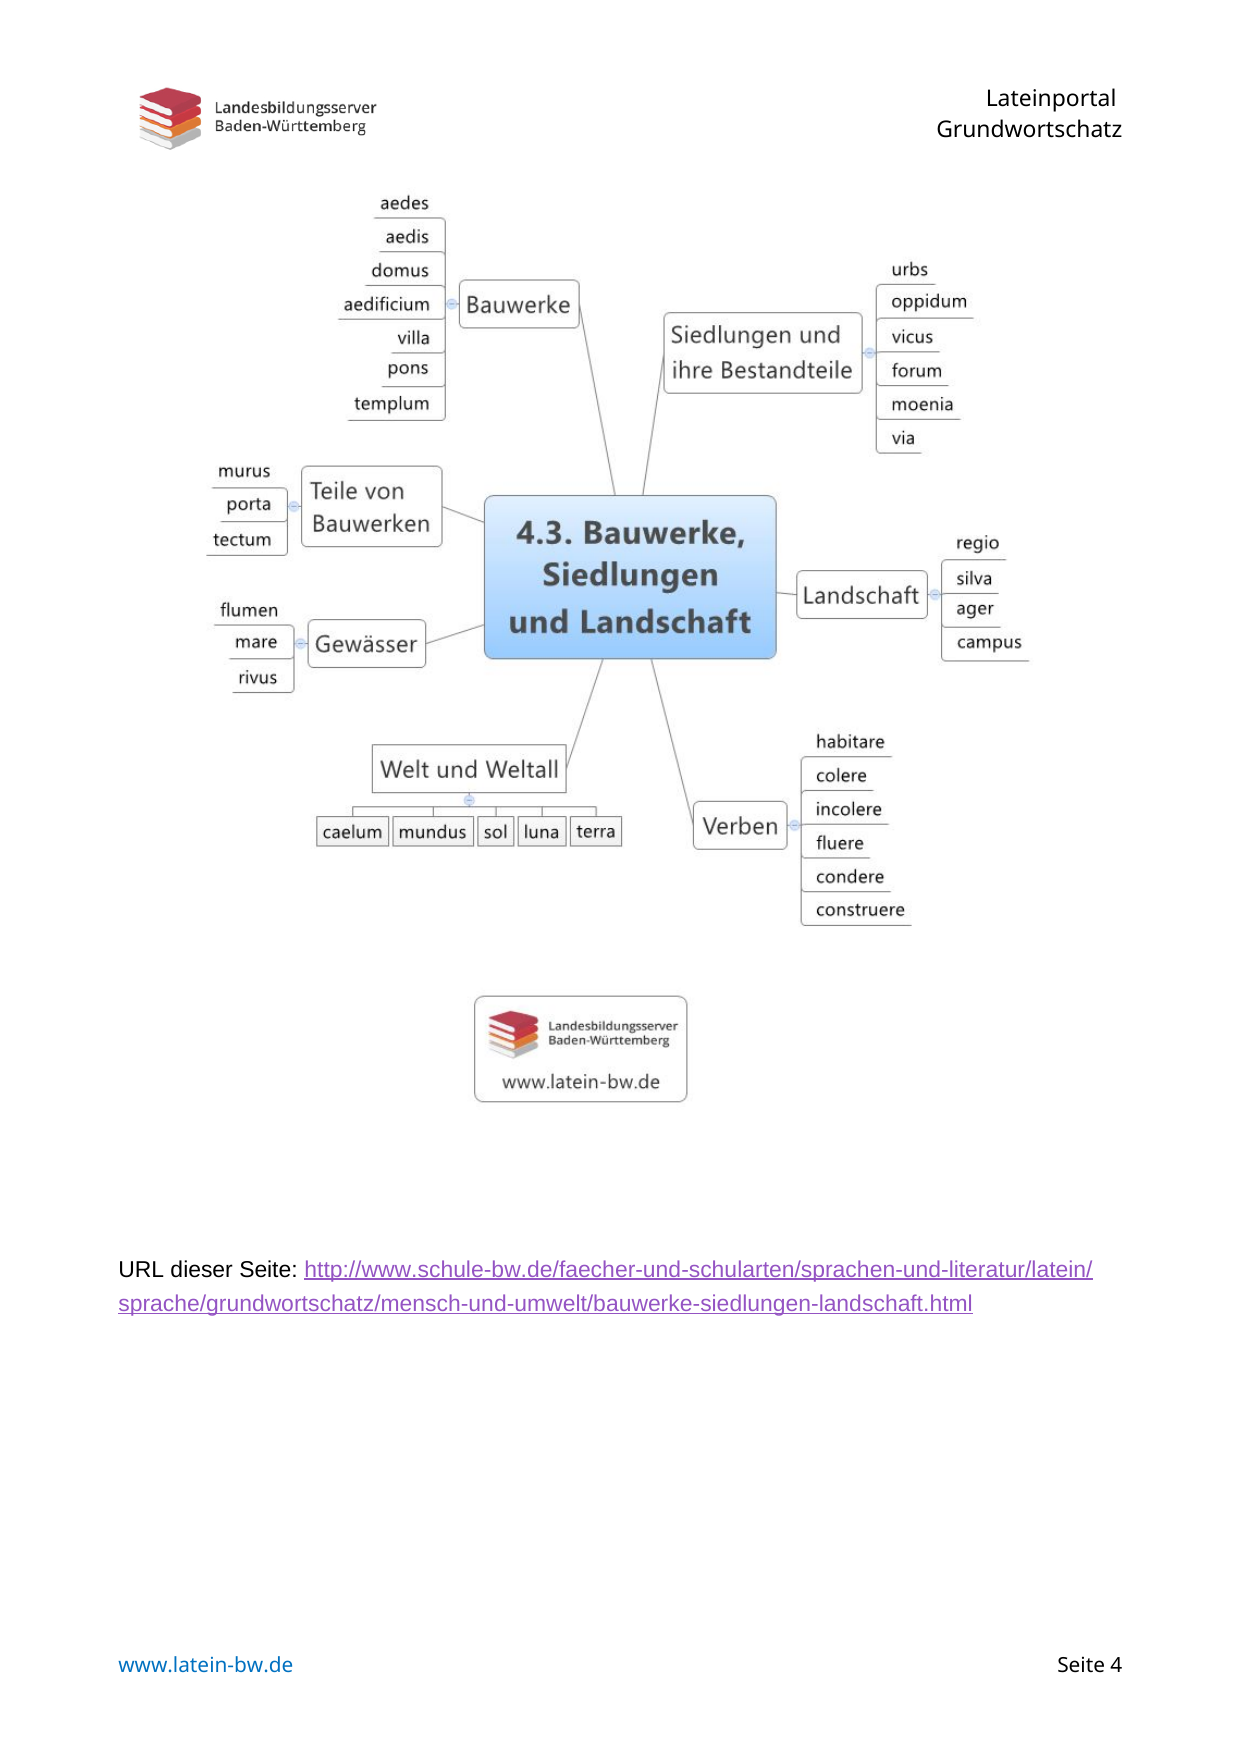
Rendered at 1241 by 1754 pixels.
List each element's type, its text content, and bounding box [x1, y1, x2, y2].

picture [189, 187, 1051, 1172]
text URL dieser Seite: http://www.schule-bw.de/faecher-und-schularten/sprachen-und-literatur/latein/sprache/grundwortschatz/mensch-und-umwelt/bauwerke-siedlungen-landschaft.html [118, 1256, 1122, 1316]
picture [129, 76, 380, 157]
